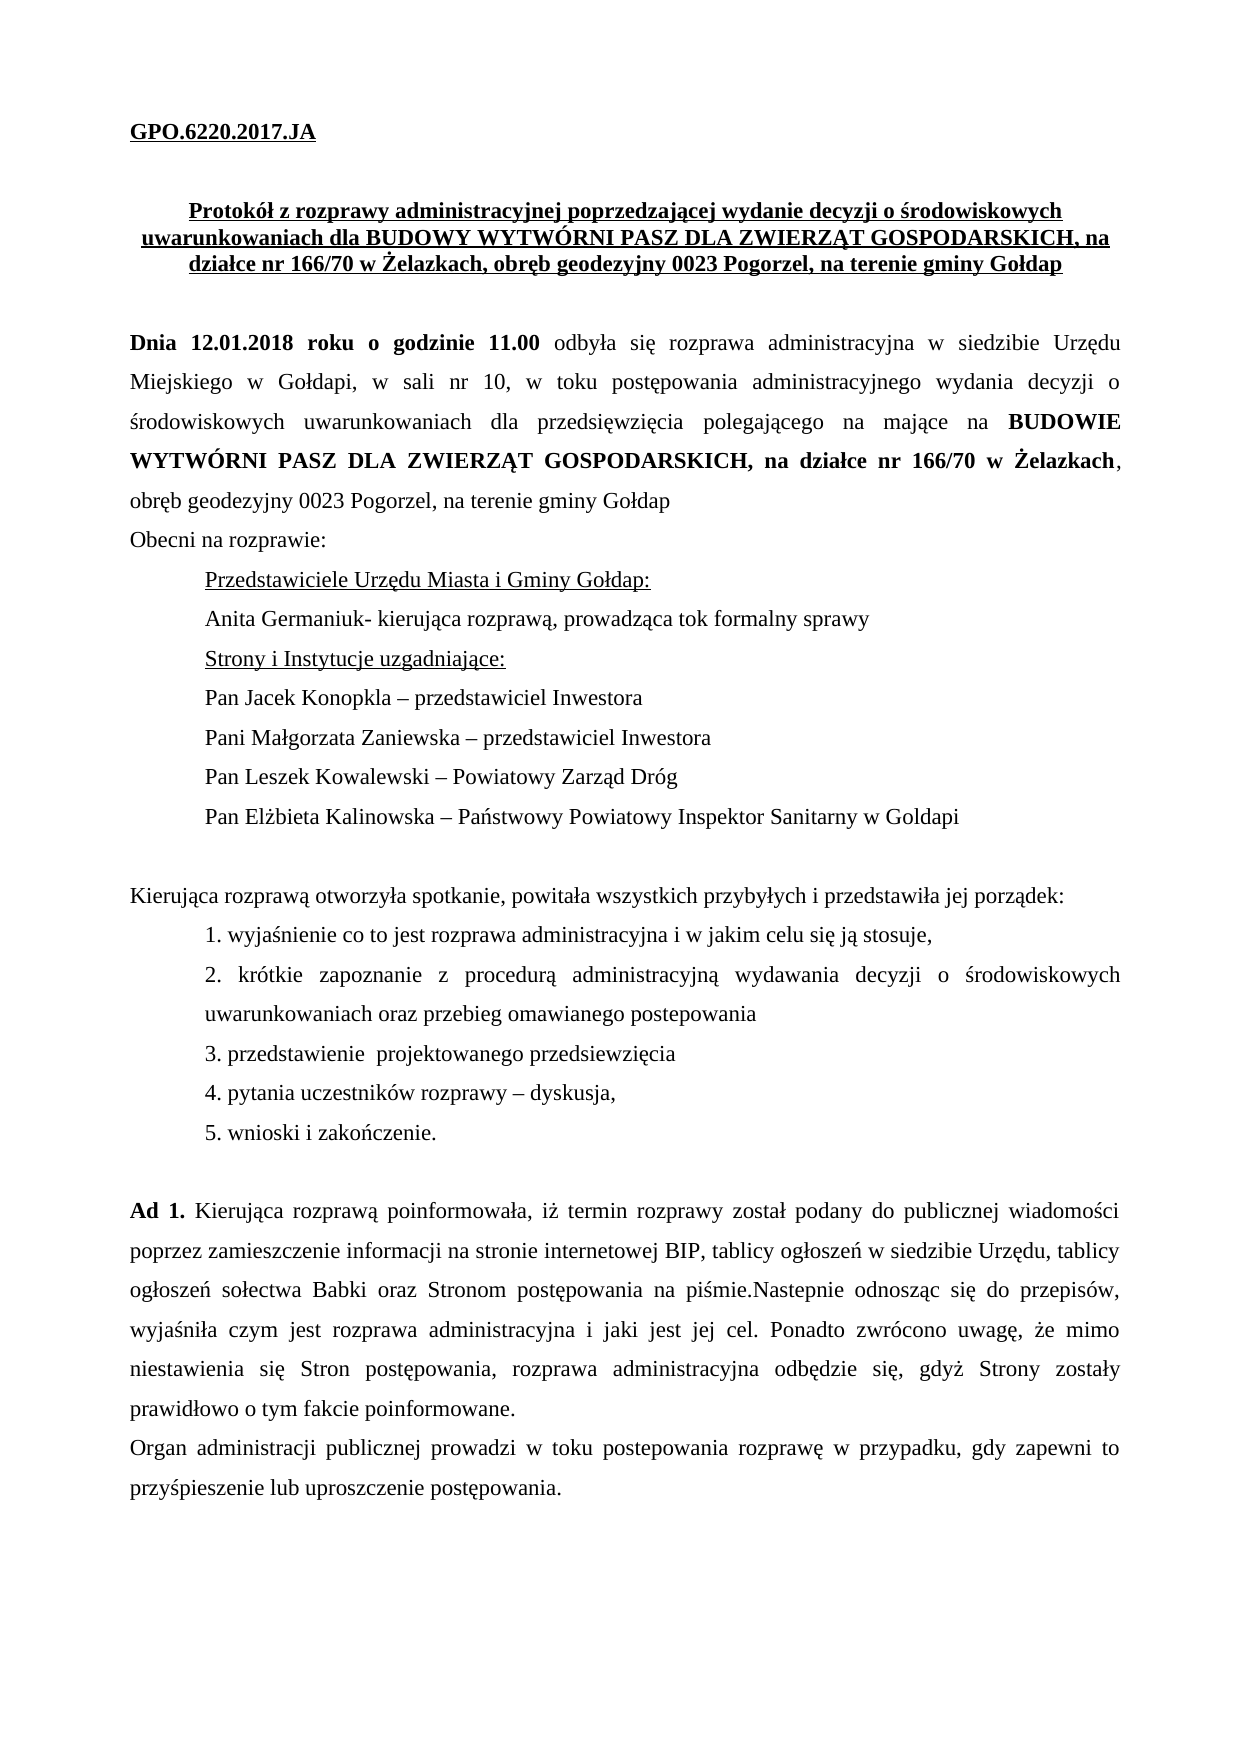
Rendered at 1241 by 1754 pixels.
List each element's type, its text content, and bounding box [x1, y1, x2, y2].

list 5. wnioski i zakończenie. [167, 1118, 1121, 1145]
list Pan Jacek Konopkla – przedstawiciel Inwestora [167, 684, 1121, 711]
list Pan Leszek Kowalewski – Powiatowy Zarząd Dróg [167, 763, 1121, 789]
list Anita Germaniuk- kierująca rozprawą, prowadząca tok formalny sprawy [167, 605, 1121, 632]
text Ad 1. Kierująca rozprawą poinformowała, iż termin rozprawy został podany do publicznej wiadomości poprzez zamieszczenie informacji na stronie internetowej BIP, tablicy ogłoszeń w siedzibie Urzędu, tablicy ogłoszeń sołectwa Babki oraz Stronom postępowania na piśmie.Nastepnie odnosząc się do przepisów, wyjaśniła czym jest rozprawa administracyjna i jaki jest jej cel. Ponadto zwrócono uwagę, że mimo niestawienia się Stron postępowania, rozprawa administracyjna odbędzie się, gdyż Strony zostały prawidłowo o tym fakcie poinformowane. [129, 1197, 1121, 1421]
text Obecni na rozprawie: [129, 526, 1121, 553]
list 2. krótkie zapoznanie z procedurą administracyjną wydawania decyzji o środowiskowych uwarunkowaniach oraz przebieg omawianego postepowania [167, 961, 1121, 1026]
list Pan Elżbieta Kalinowska – Państwowy Powiatowy Inspektor Sanitarny w Goldapi [167, 803, 1121, 829]
text Organ administracji publicznej prowadzi w toku postepowania rozprawę w przypadku, gdy zapewni to przyśpieszenie lub uproszczenie postępowania. [129, 1434, 1121, 1500]
list 1. wyjaśnienie co to jest rozprawa administracyjna i w jakim celu się ją stosuje, [167, 921, 1121, 947]
list Pani Małgorzata Zaniewska – przedstawiciel Inwestora [167, 724, 1121, 750]
text Protokół z rozprawy administracyjnej poprzedzającej wydanie decyzji o środowiskowych uwarunkowaniach dla BUDOWY WYTWÓRNI PASZ DLA ZWIERZĄT GOSPODARSKICH, na działce nr 166/70 w Żelazkach, obręb geodezyjny 0023 Pogorzel, na terenie gminy Gołdap [129, 197, 1121, 276]
text GPO.6220.2017.JA [129, 118, 1121, 144]
list Kierująca rozprawą otworzyła spotkanie, powitała wszystkich przybyłych i przedstawiła jej porządek: [129, 882, 1121, 908]
list 3. przedstawienie projektowanego przedsiewzięcia [167, 1039, 1121, 1066]
list Strony i Instytucje uzgadniające: [167, 645, 1121, 671]
list 4. pytania uczestników rozprawy – dyskusja, [167, 1079, 1121, 1105]
list Przedstawiciele Urzędu Miasta i Gminy Gołdap: [167, 566, 1121, 592]
text Dnia 12.01.2018 roku o godzinie 11.00 odbyła się rozprawa administracyjna w siedzibie Urzędu Miejskiego w Gołdapi, w sali nr 10, w toku postępowania administracyjnego wydania decyzji o środowiskowych uwarunkowaniach dla przedsięwzięcia polegającego na mające na BUDOWIE WYTWÓRNI PASZ DLA ZWIERZĄT GOSPODARSKICH, na działce nr 166/70 w Żelazkach, obręb geodezyjny 0023 Pogorzel, na terenie gminy Gołdap [129, 329, 1121, 513]
